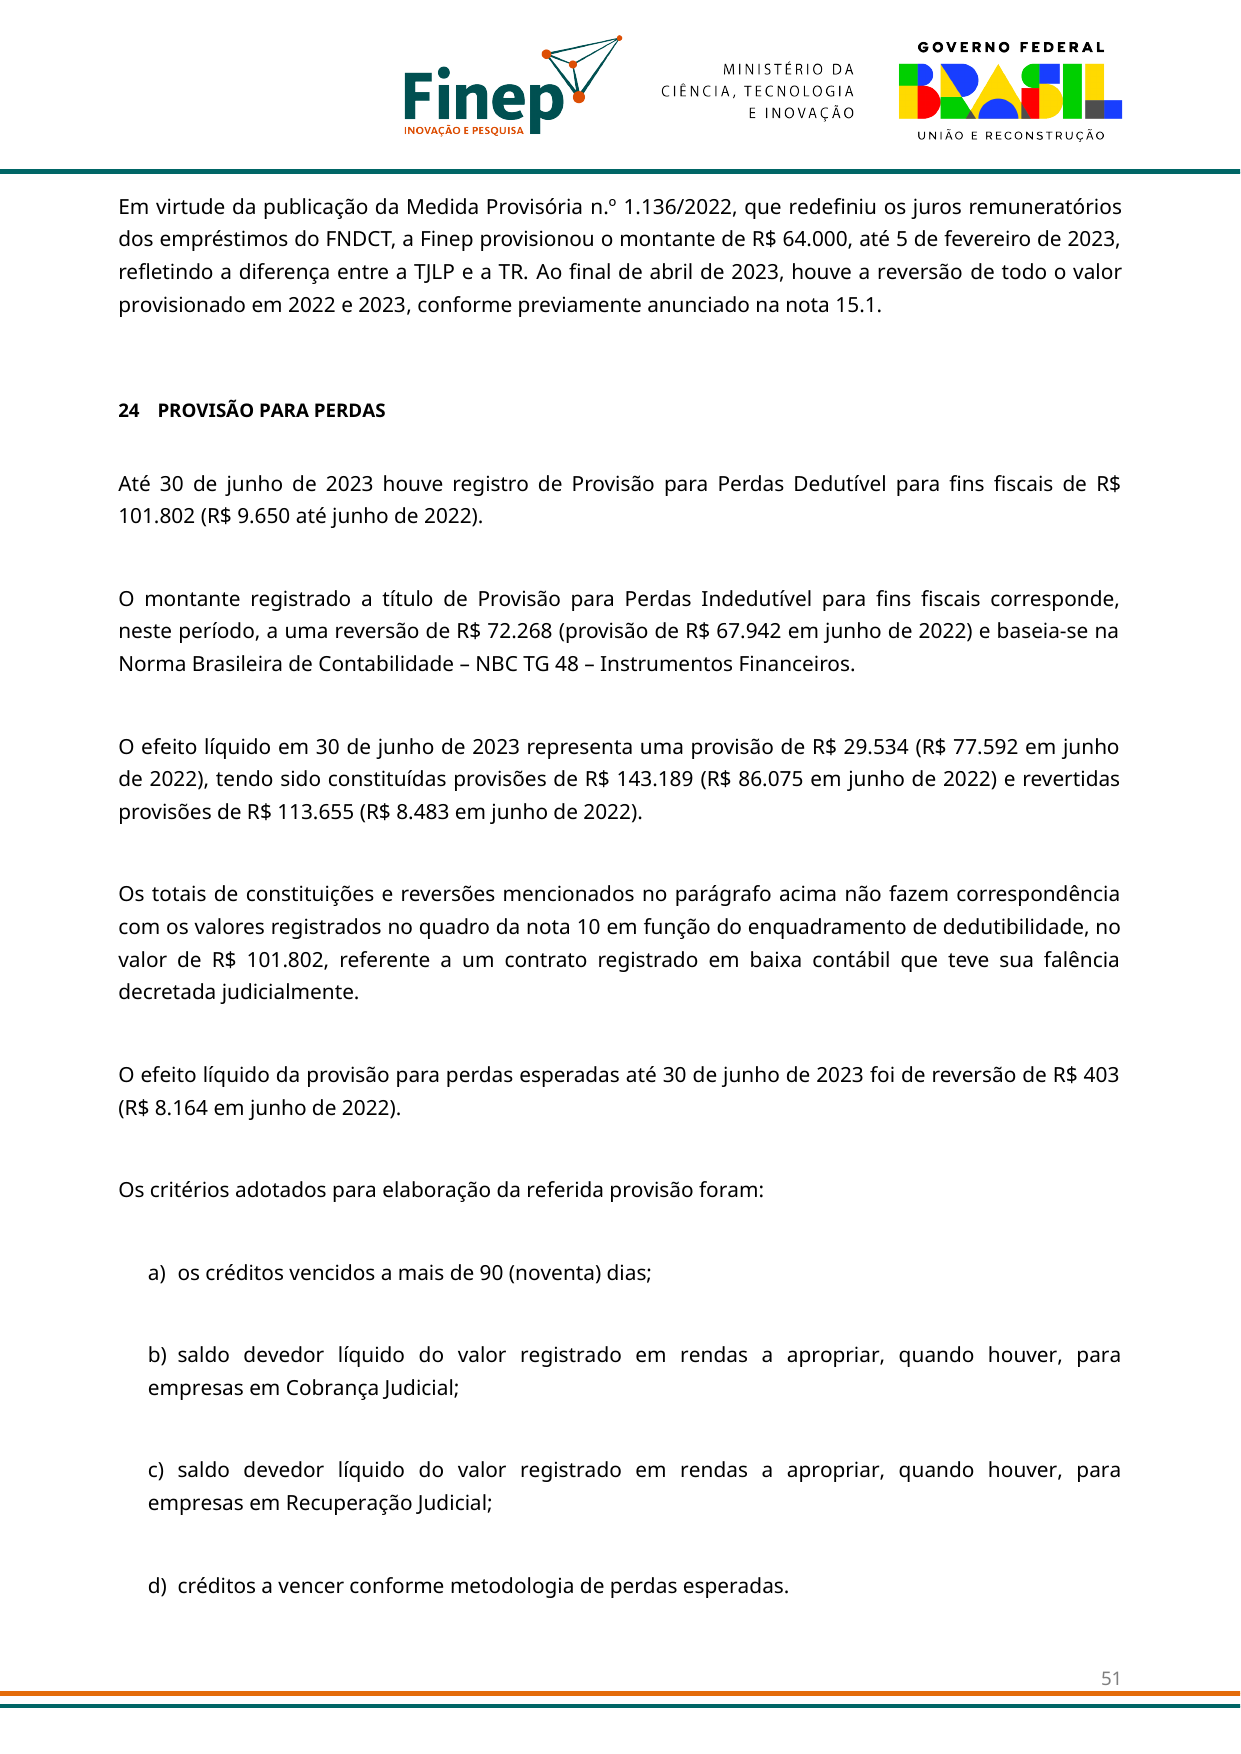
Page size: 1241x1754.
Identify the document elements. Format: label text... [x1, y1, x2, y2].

text O efeito líquido em 30 de junho de 2023 representa uma provisão de R$ 29.534 (R$ 77.592 em junho de 2022), tendo sido constituídas provisões de R$ 143.189 (R$ 86.075 em junho de 2022) e revertidas provisões de R$ 113.655 (R$ 8.483 em junho de 2022). [118, 732, 1122, 825]
list Provisão para perdas [118, 397, 1122, 423]
text Até 30 de junho de 2023 houve registro de Provisão para Perdas Dedutível para fins fiscais de R$ 101.802 (R$ 9.650 até junho de 2022). [118, 469, 1122, 530]
list saldo devedor líquido do valor registrado em rendas a apropriar, quando houver, para empresas em Cobrança Judicial; [148, 1340, 1122, 1401]
text Os critérios adotados para elaboração da referida provisão foram: [118, 1175, 1122, 1204]
text O efeito líquido da provisão para perdas esperadas até 30 de junho de 2023 foi de reversão de R$ 403 (R$ 8.164 em junho de 2022). [118, 1060, 1122, 1121]
list créditos a vencer conforme metodologia de perdas esperadas. [148, 1571, 1122, 1599]
list saldo devedor líquido do valor registrado em rendas a apropriar, quando houver, para empresas em Recuperação Judicial; [148, 1456, 1122, 1517]
text Os totais de constituições e reversões mencionados no parágrafo acima não fazem correspondência com os valores registrados no quadro da nota 10 em função do enquadramento de dedutibilidade, no valor de R$ 101.802, referente a um contrato registrado em baixa contábil que teve sua falência decretada judicialmente. [118, 879, 1122, 1006]
list os créditos vencidos a mais de 90 (noventa) dias; [148, 1258, 1122, 1286]
text Em virtude da publicação da Medida Provisória n.º 1.136/2022, que redefiniu os juros remuneratórios dos empréstimos do FNDCT, a Finep provisionou o montante de R$ 64.000, até 5 de fevereiro de 2023, refletindo a diferença entre a TJLP e a TR. Ao final de abril de 2023, houve a reversão de todo o valor provisionado em 2022 e 2023, conforme previamente anunciado na nota 15.1. [118, 192, 1122, 318]
text O montante registrado a título de Provisão para Perdas Indedutível para fins fiscais corresponde, neste período, a uma reversão de R$ 72.268 (provisão de R$ 67.942 em junho de 2022) e baseia-se na Norma Brasileira de Contabilidade – NBC TG 48 – Instrumentos Financeiros. [118, 584, 1122, 678]
